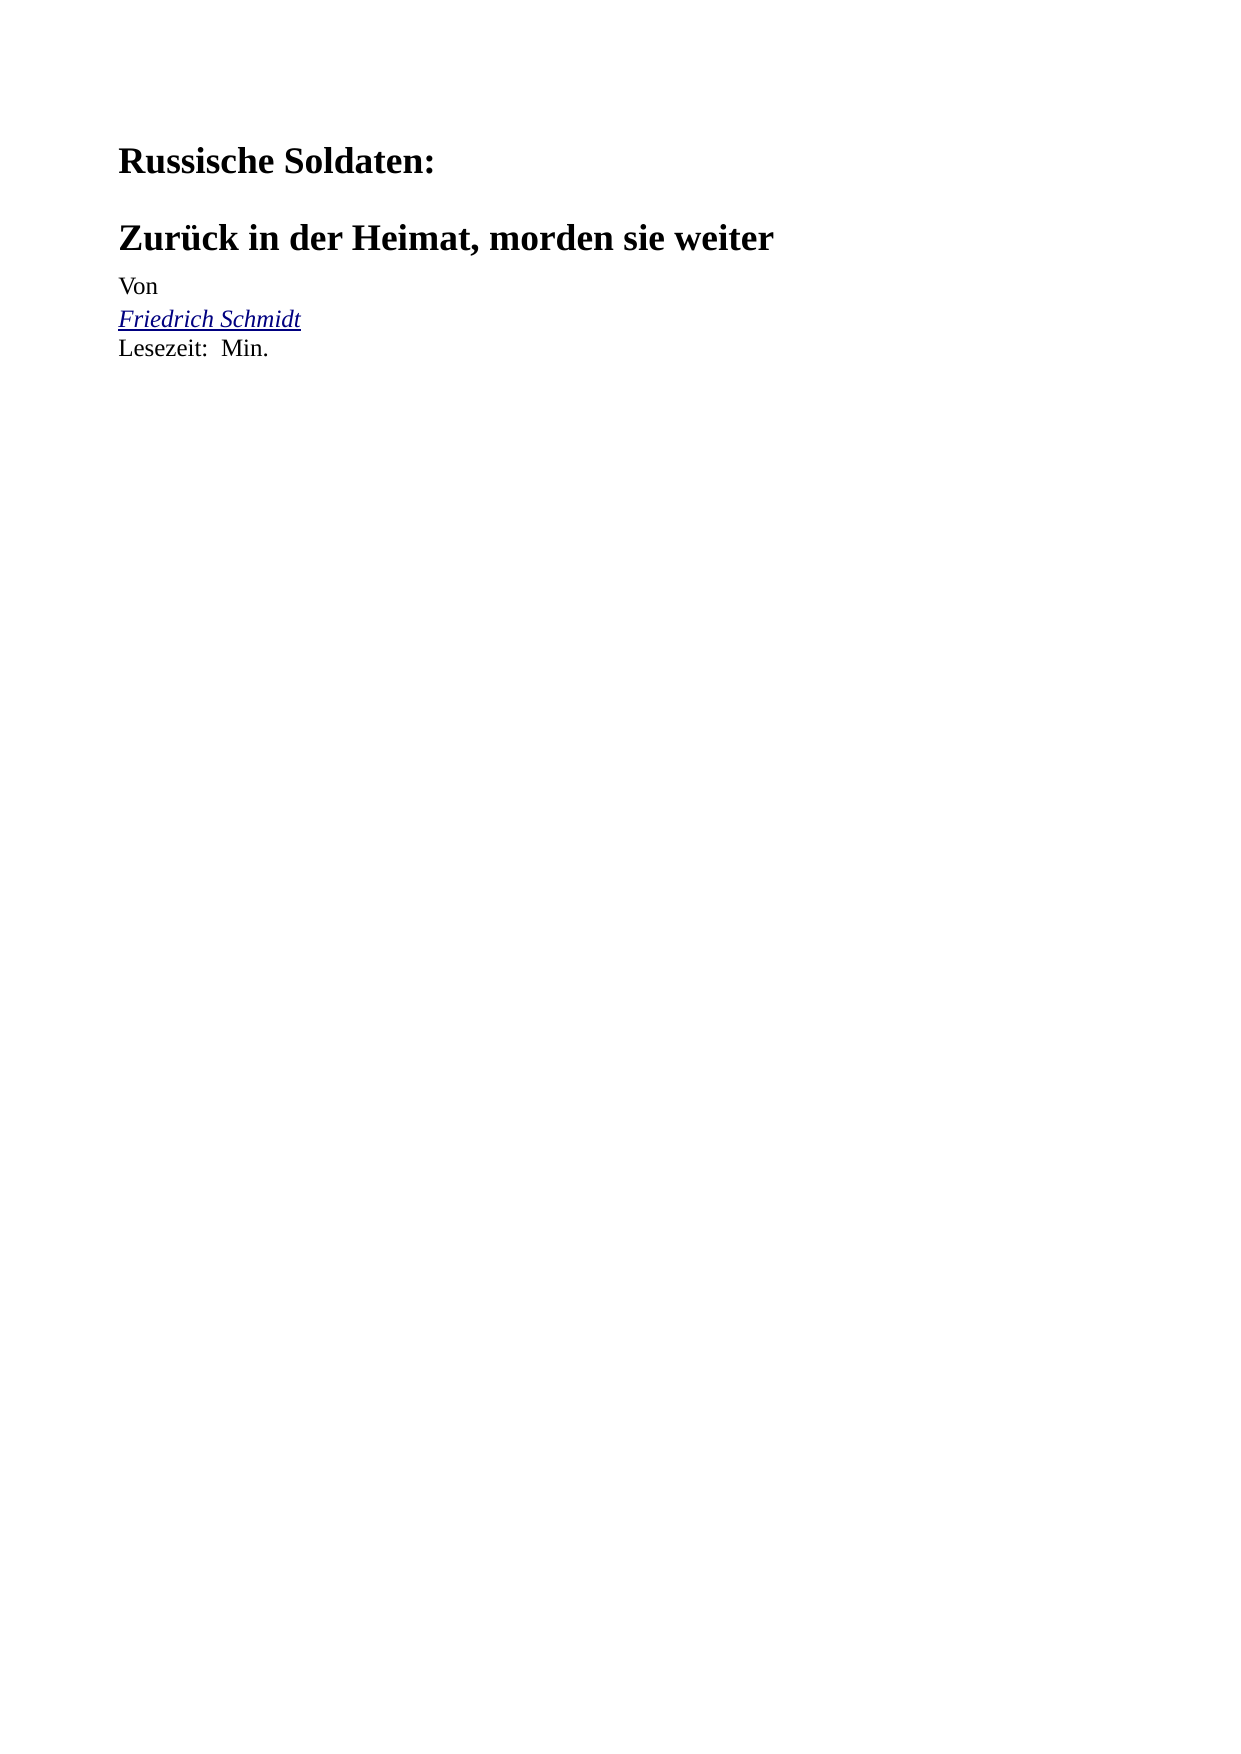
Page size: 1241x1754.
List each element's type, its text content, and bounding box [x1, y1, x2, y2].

text Friedrich Schmidt [118, 304, 1122, 333]
subtitle Russische Soldaten: [118, 139, 1122, 182]
text Lesezeit: Min. [118, 333, 1122, 362]
text Von [118, 271, 1122, 300]
subtitle Zurück in der Heimat, morden sie weiter [118, 215, 1122, 258]
